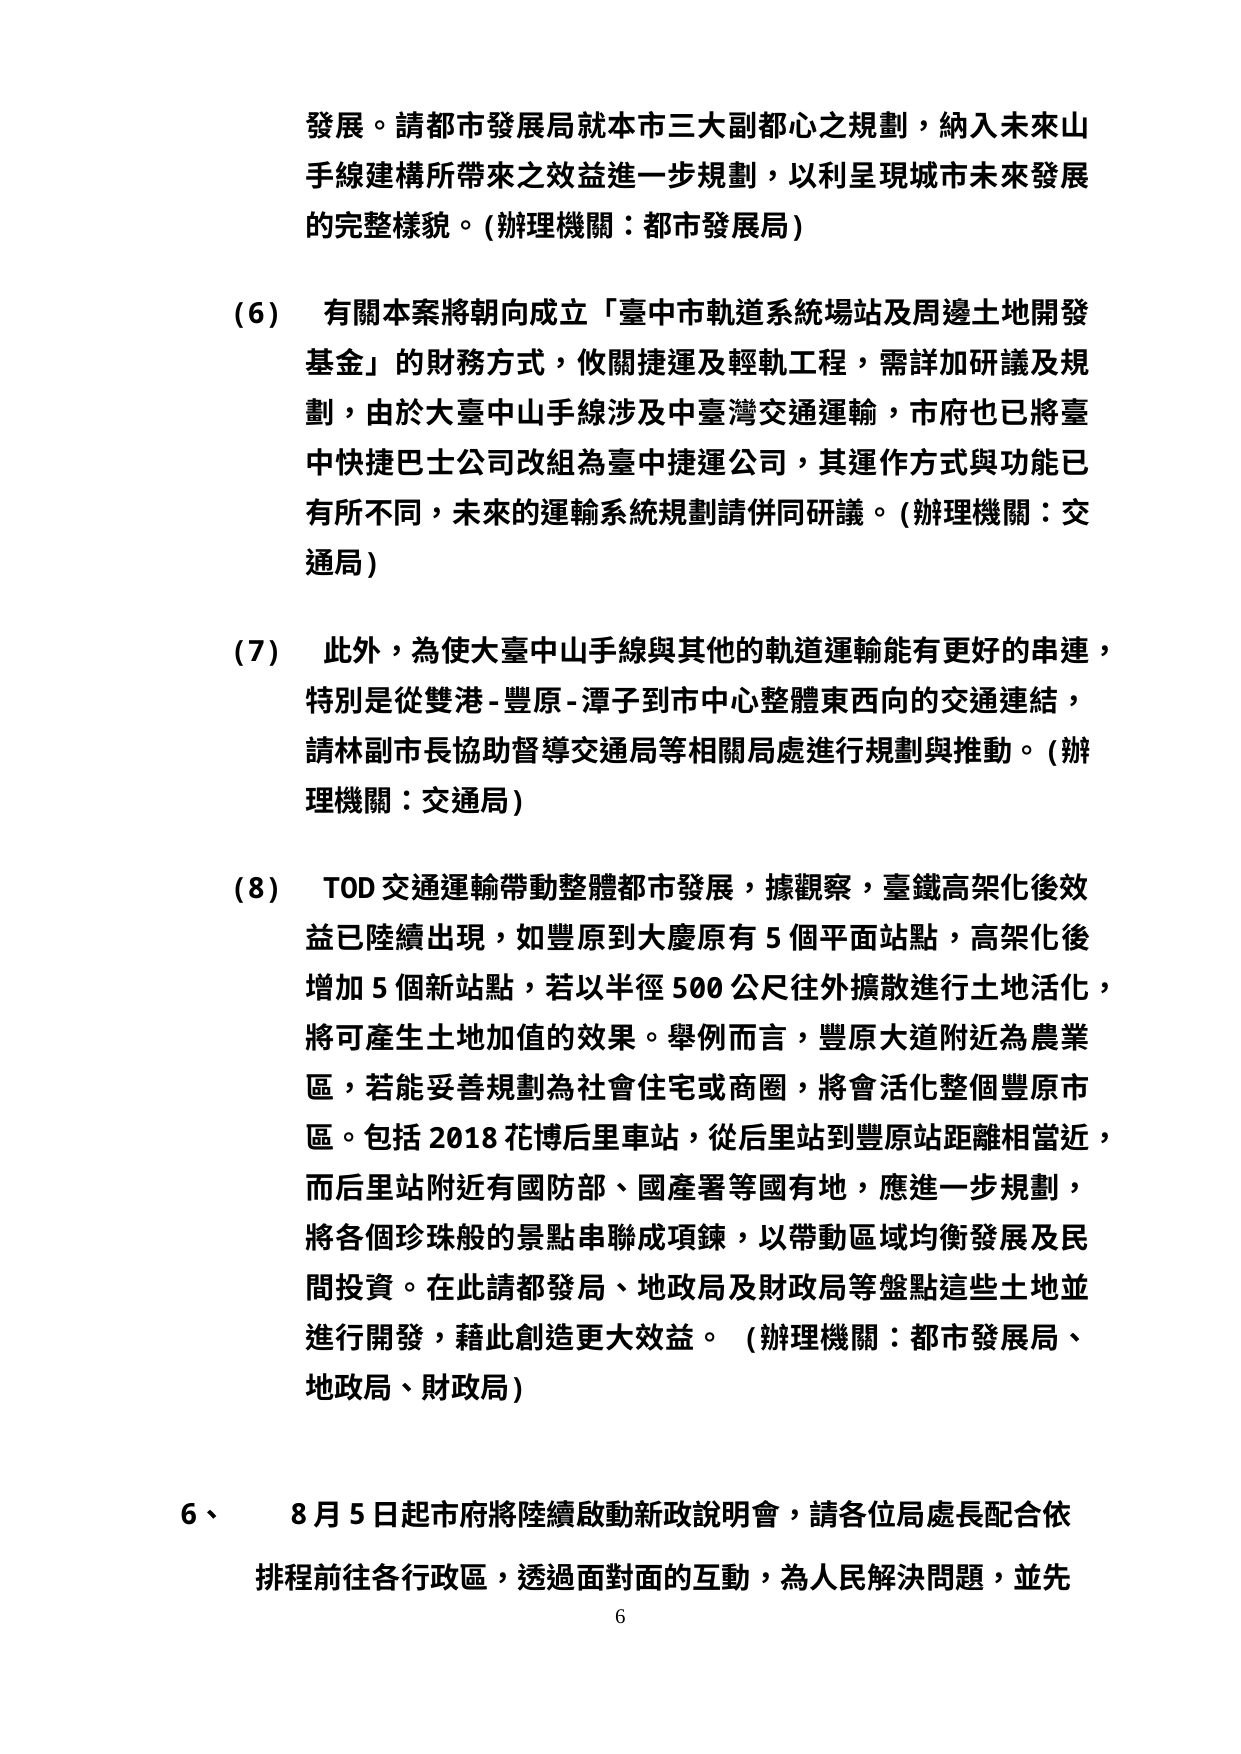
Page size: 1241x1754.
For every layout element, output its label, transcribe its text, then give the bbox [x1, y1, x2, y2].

list 有關本案將朝向成立「臺中市軌道系統場站及周邊土地開發基金」的財務方式，攸關捷運及輕軌工程，需詳加研議及規劃，由於大臺中山手線涉及中臺灣交通運輸，市府也已將臺中快捷巴士公司改組為臺中捷運公司，其運作方式與功能已有所不同，未來的運輸系統規劃請併同研議。(辦理機關：交通局) [230, 284, 1090, 584]
list 8月5日起市府將陸續啟動新政說明會，請各位局處長配合依排程前往各行政區，透過面對面的互動，為人民解決問題，並先 [180, 1471, 1090, 1596]
list 發展。請都市發展局就本市三大副都心之規劃，納入未來山手線建構所帶來之效益進一步規劃，以利呈現城市未來發展的完整樣貌。(辦理機關：都市發展局) [230, 96, 1090, 246]
list TOD交通運輸帶動整體都市發展，據觀察，臺鐵高架化後效益已陸續出現，如豐原到大慶原有5個平面站點，高架化後增加5個新站點，若以半徑500公尺往外擴散進行土地活化，將可產生土地加值的效果。舉例而言，豐原大道附近為農業區，若能妥善規劃為社會住宅或商圈，將會活化整個豐原市區。包括2018花博后里車站，從后里站到豐原站距離相當近，而后里站附近有國防部、國產署等國有地，應進一步規劃，將各個珍珠般的景點串聯成項鍊，以帶動區域均衡發展及民間投資。在此請都發局、地政局及財政局等盤點這些土地並進行開發，藉此創造更大效益。 (辦理機關：都市發展局、地政局、財政局) [230, 859, 1090, 1409]
list 此外，為使大臺中山手線與其他的軌道運輸能有更好的串連，特別是從雙港-豐原-潭子到市中心整體東西向的交通連結，請林副市長協助督導交通局等相關局處進行規劃與推動。(辦理機關：交通局) [230, 621, 1090, 821]
